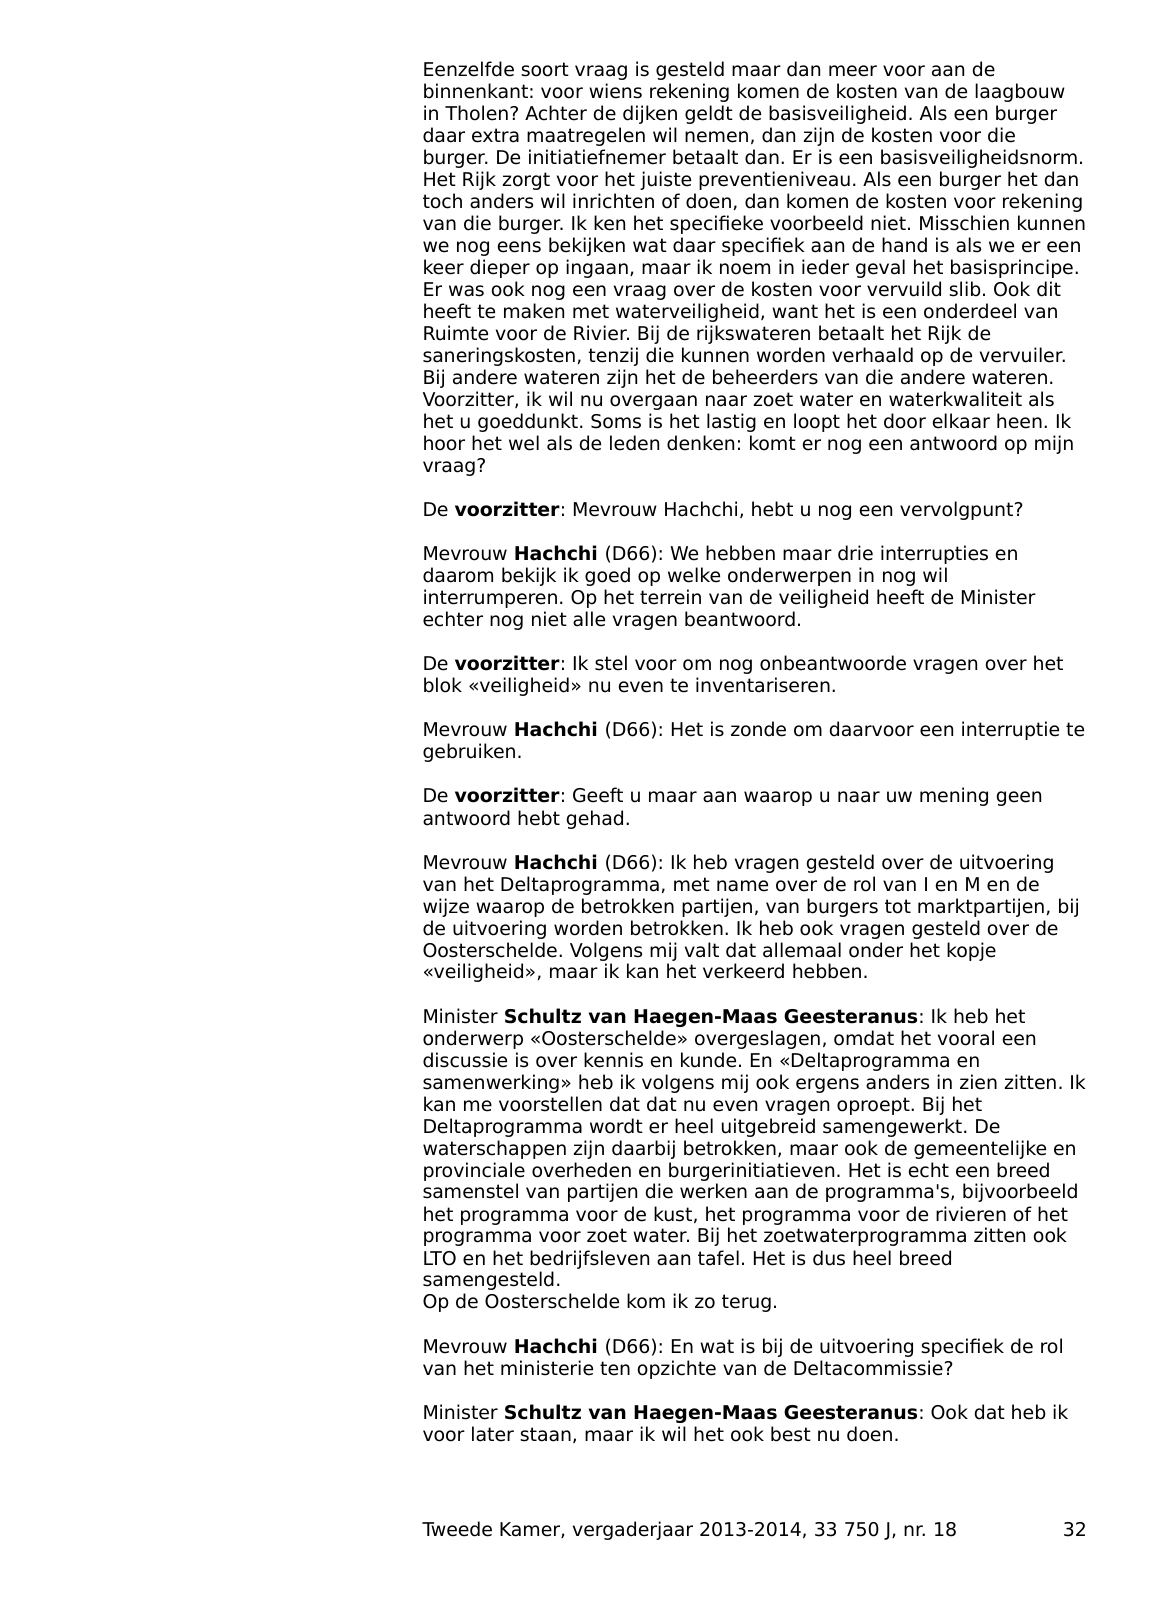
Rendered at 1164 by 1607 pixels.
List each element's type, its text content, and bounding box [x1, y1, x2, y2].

text De voorzitter: Mevrouw Hachchi, hebt u nog een vervolgpunt? [422, 499, 1087, 521]
text De voorzitter: Geeft u maar aan waarop u naar uw mening geen antwoord hebt gehad. [422, 785, 1087, 829]
text Mevrouw Hachchi (D66): En wat is bij de uitvoering specifiek de rol van het ministerie ten opzichte van de Deltacommissie? [422, 1336, 1087, 1379]
text Er was ook nog een vraag over de kosten voor vervuild slib. Ook dit heeft te maken met waterveiligheid, want het is een onderdeel van Ruimte voor de Rivier. Bij de rijkswateren betaalt het Rijk de saneringskosten, tenzij die kunnen worden verhaald op de vervuiler. Bij andere wateren zijn het de beheerders van die andere wateren. [422, 279, 1087, 389]
text Mevrouw Hachchi (D66): Het is zonde om daarvoor een interruptie te gebruiken. [422, 719, 1087, 763]
text Minister Schultz van Haegen-Maas Geesteranus: Ik heb het onderwerp «Oosterschelde» overgeslagen, omdat het vooral een discussie is over kennis en kunde. En «Deltaprogramma en samenwerking» heb ik volgens mij ook ergens anders in zien zitten. Ik kan me voorstellen dat dat nu even vragen oproept. Bij het Deltaprogramma wordt er heel uitgebreid samengewerkt. De waterschappen zijn daarbij betrokken, maar ook de gemeentelijke en provinciale overheden en burgerinitiatieven. Het is echt een breed samenstel van partijen die werken aan de programma's, bijvoorbeeld het programma voor de kust, het programma voor de rivieren of het programma voor zoet water. Bij het zoetwaterprogramma zitten ook LTO en het bedrijfsleven aan tafel. Het is dus heel breed samengesteld. [422, 1006, 1087, 1291]
text Minister Schultz van Haegen-Maas Geesteranus: Ook dat heb ik voor later staan, maar ik wil het ook best nu doen. [422, 1402, 1087, 1446]
text Op de Oosterschelde kom ik zo terug. [422, 1291, 1087, 1313]
text Mevrouw Hachchi (D66): Ik heb vragen gesteld over de uitvoering van het Deltaprogramma, met name over de rol van I en M en de wijze waarop de betrokken partijen, van burgers tot marktpartijen, bij de uitvoering worden betrokken. Ik heb ook vragen gesteld over de Oosterschelde. Volgens mij valt dat allemaal onder het kopje «veiligheid», maar ik kan het verkeerd hebben. [422, 852, 1087, 983]
text De voorzitter: Ik stel voor om nog onbeantwoorde vragen over het blok «veiligheid» nu even te inventariseren. [422, 653, 1087, 697]
text Mevrouw Hachchi (D66): We hebben maar drie interrupties en daarom bekijk ik goed op welke onderwerpen in nog wil interrumperen. Op het terrein van de veiligheid heeft de Minister echter nog niet alle vragen beantwoord. [422, 543, 1087, 631]
text Voorzitter, ik wil nu overgaan naar zoet water en waterkwaliteit als het u goeddunkt. Soms is het lastig en loopt het door elkaar heen. Ik hoor het wel als de leden denken: komt er nog een antwoord op mijn vraag? [422, 389, 1087, 477]
text Eenzelfde soort vraag is gesteld maar dan meer voor aan de binnenkant: voor wiens rekening komen de kosten van de laagbouw in Tholen? Achter de dijken geldt de basisveiligheid. Als een burger daar extra maatregelen wil nemen, dan zijn de kosten voor die burger. De initiatiefnemer betaalt dan. Er is een basisveiligheidsnorm. Het Rijk zorgt voor het juiste preventieniveau. Als een burger het dan toch anders wil inrichten of doen, dan komen de kosten voor rekening van die burger. Ik ken het specifieke voorbeeld niet. Misschien kunnen we nog eens bekijken wat daar specifiek aan de hand is als we er een keer dieper op ingaan, maar ik noem in ieder geval het basisprincipe. [422, 59, 1087, 279]
